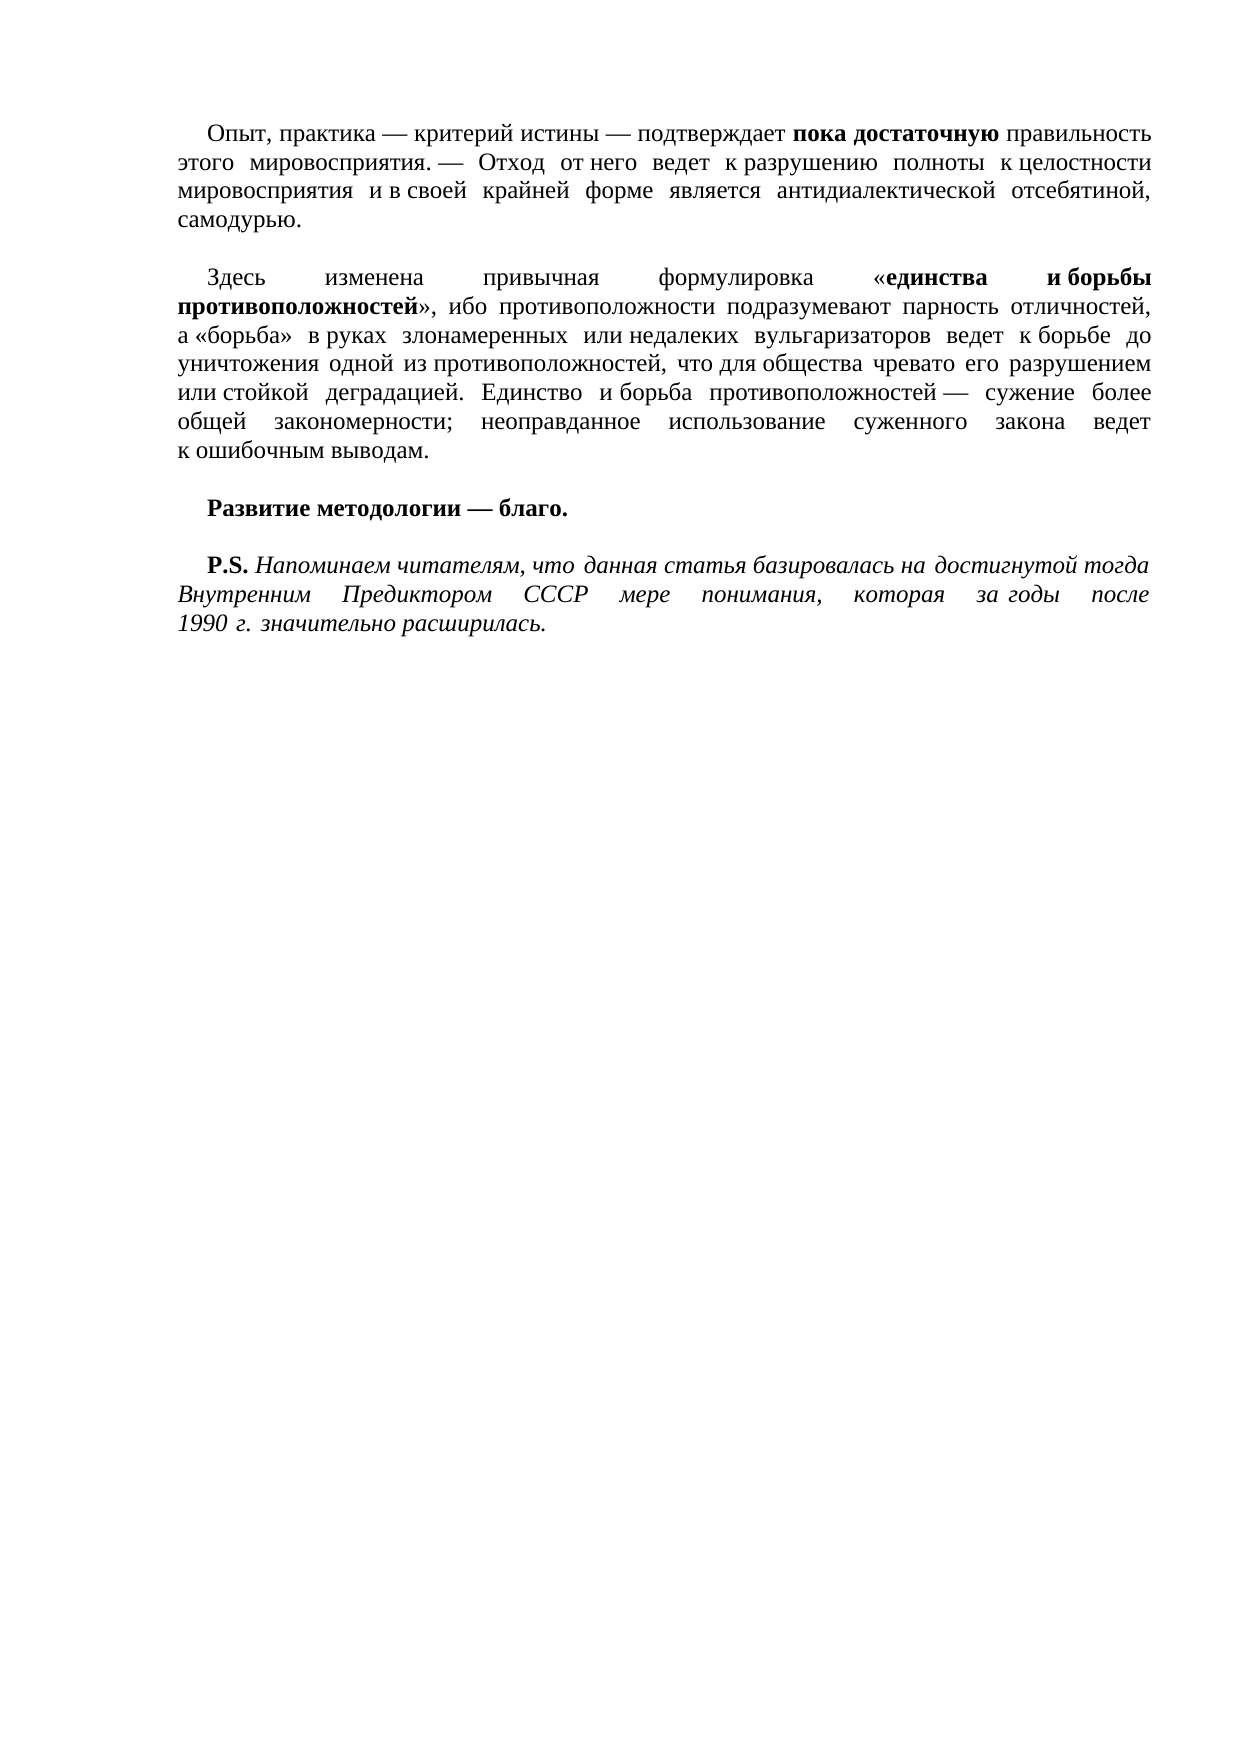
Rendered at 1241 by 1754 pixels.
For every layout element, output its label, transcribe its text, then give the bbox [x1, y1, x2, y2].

text Здесь изменена привычная формулировка «единства и борьбы противоположностей», ибо противоположности подразумевают парность отличностей, а «борьба» в руках злонамеренных или недалеких вульгаризаторов ведет к борьбе до уничтожения одной из противоположностей, что для общества чревато его разрушением или стойкой деградацией. Единство и борьба противоположностей — сужение более общей закономерности; неоправданное использование суженного закона ведет к ошибочным выводам. [177, 262, 1152, 463]
text Опыт, практика — критерий истины — подтверждает пока достаточную правильность этого мировосприятия. — Отход от него ведет к разрушению полноты к целостности мировосприятия и в своей крайней форме является антидиалектической отсебятиной, самодурью. [177, 118, 1152, 233]
text Развитие методологии — благо. [177, 493, 1152, 521]
text P.S. Напоминаем читателям, что данная статья базировалась на достигнутой тогда Внутренним Предиктором СССР мере понимания, которая за годы после 1990 г. значительно расширилась. [177, 551, 1152, 637]
